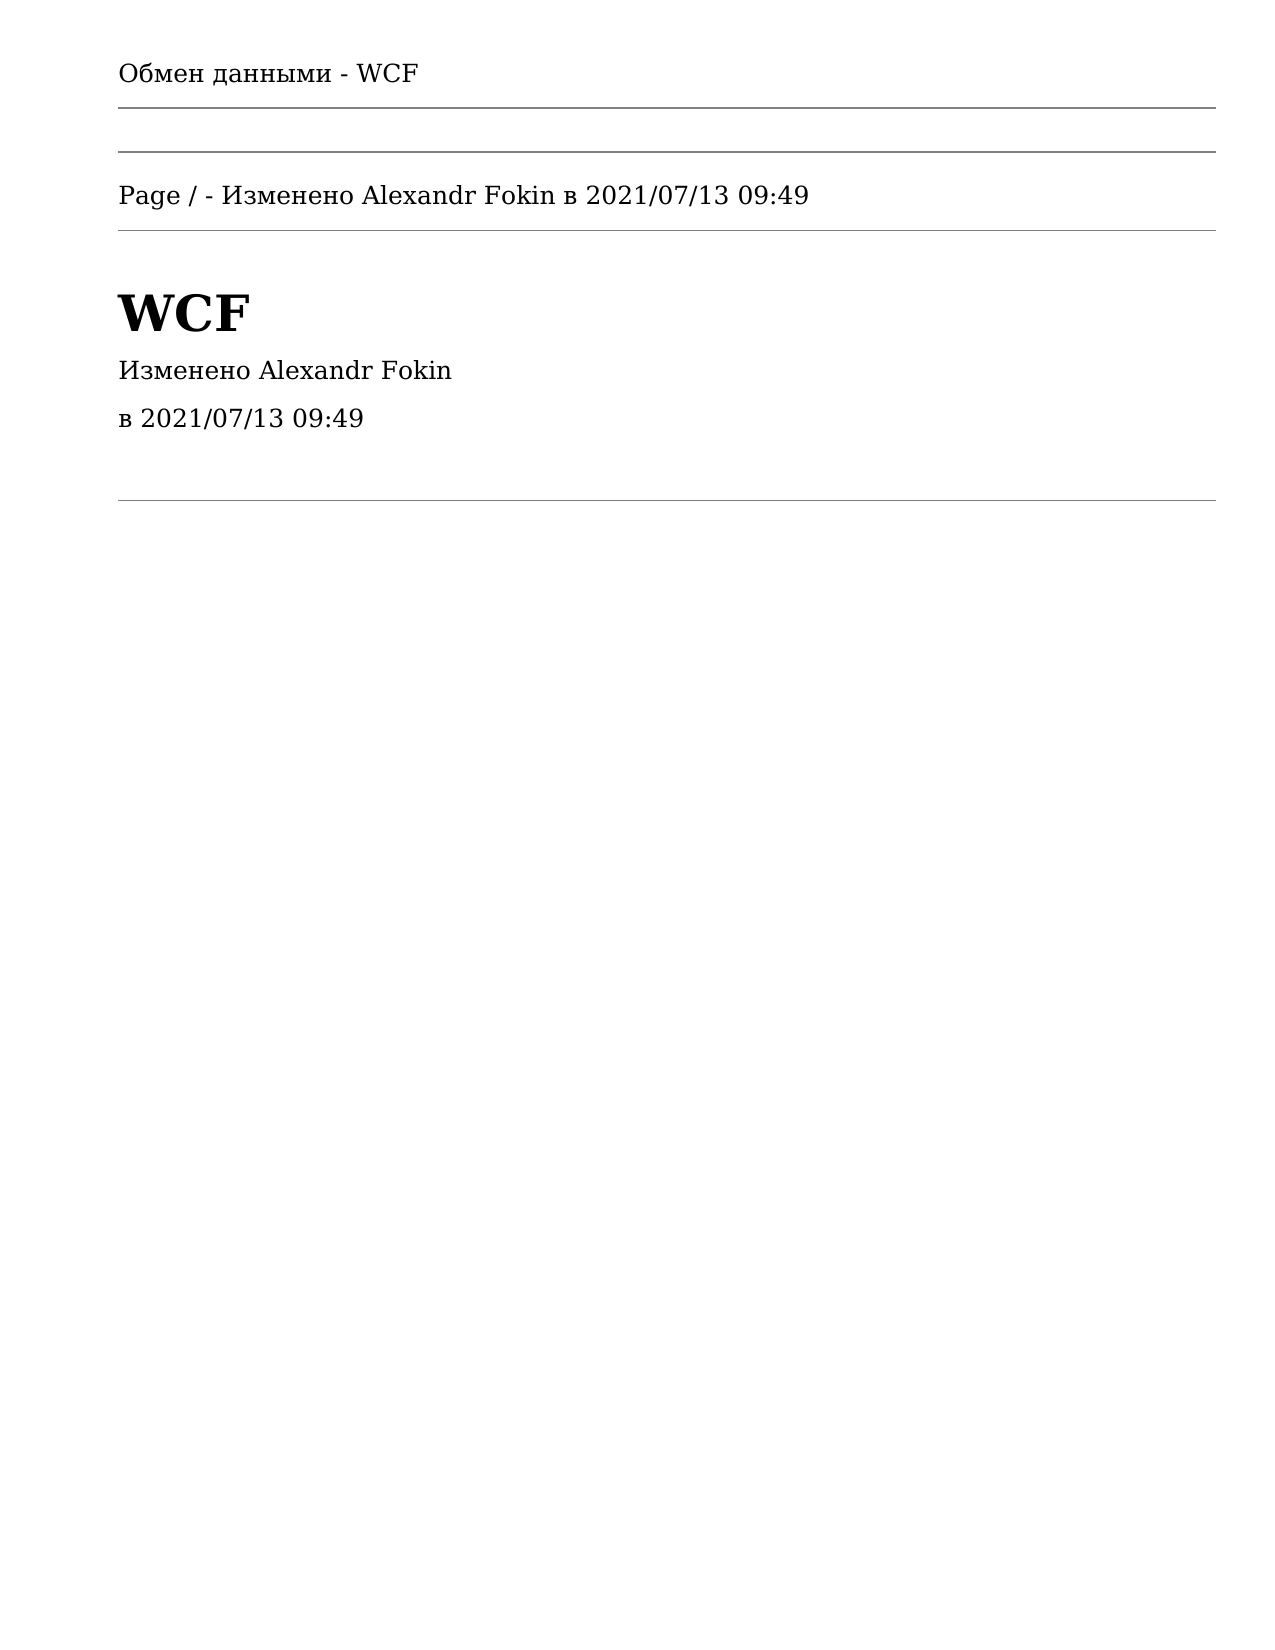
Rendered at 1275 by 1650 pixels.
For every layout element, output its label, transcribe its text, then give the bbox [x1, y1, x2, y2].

text Обмен данными - WCF [118, 59, 1216, 88]
text Page / - Изменено Alexandr Fokin в 2021/07/13 09:49 [118, 182, 1216, 211]
subtitle WCF [118, 284, 1216, 343]
text Изменено Alexandr Fokin [118, 356, 1216, 385]
text в 2021/07/13 09:49 [118, 404, 1216, 433]
